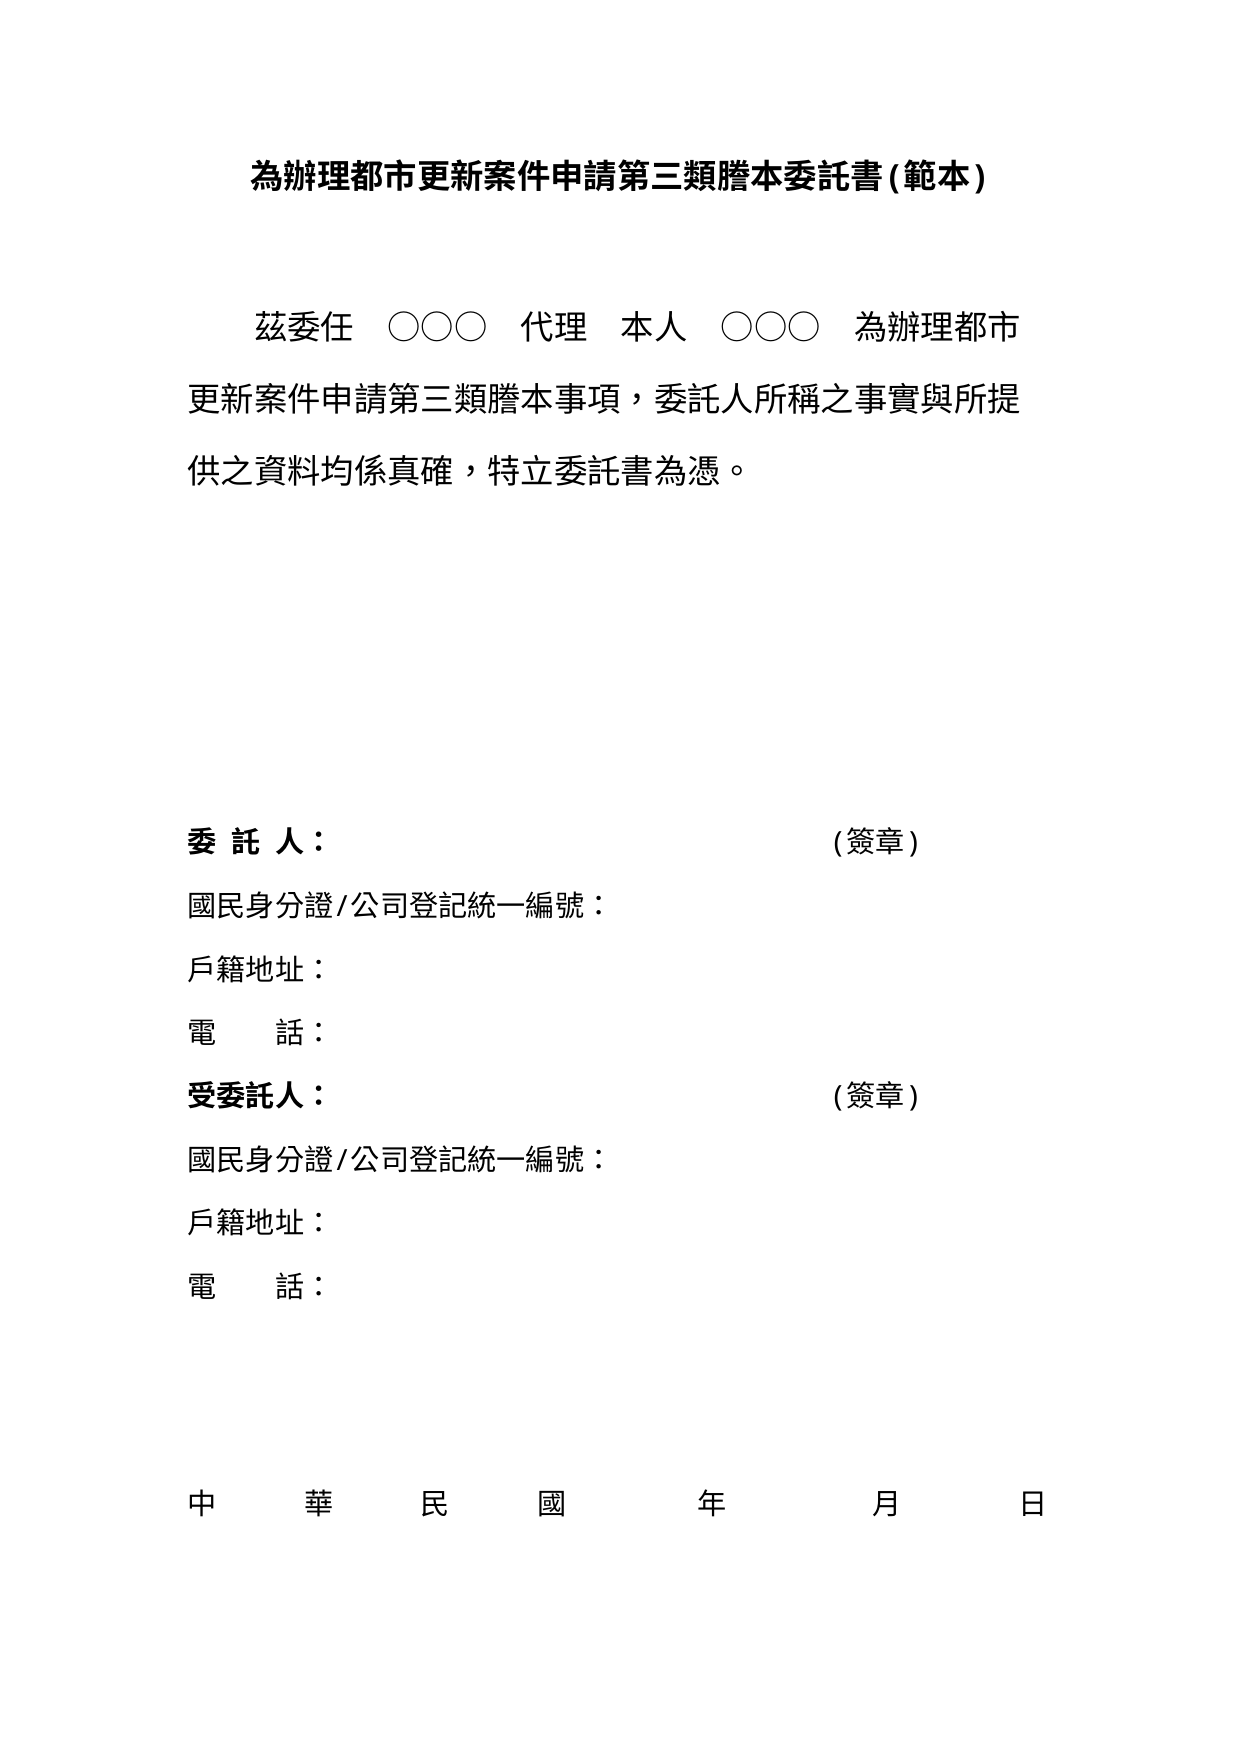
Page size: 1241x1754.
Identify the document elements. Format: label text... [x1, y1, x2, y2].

text 中 華 民 國 年 月 日 [187, 1480, 1053, 1523]
text 戶籍地址： [187, 946, 1053, 988]
text 電 話： [187, 1263, 1053, 1306]
text 戶籍地址： [187, 1200, 1053, 1242]
text 委 託 人： (簽章) [187, 819, 1053, 861]
text 受委託人： (簽章) [187, 1073, 1053, 1115]
text 茲委任 ○○○ 代理 本人 ○○○ 為辦理都市更新案件申請第三類謄本事項，委託人所稱之事實與所提供之資料均係真確，特立委託書為憑。 [187, 301, 1053, 493]
text 國民身分證/公司登記統一編號： [187, 1136, 1053, 1179]
text 國民身分證/公司登記統一編號： [187, 882, 1053, 925]
text 電 話： [187, 1009, 1053, 1052]
text 為辦理都市更新案件申請第三類謄本委託書(範本) [187, 150, 1053, 198]
